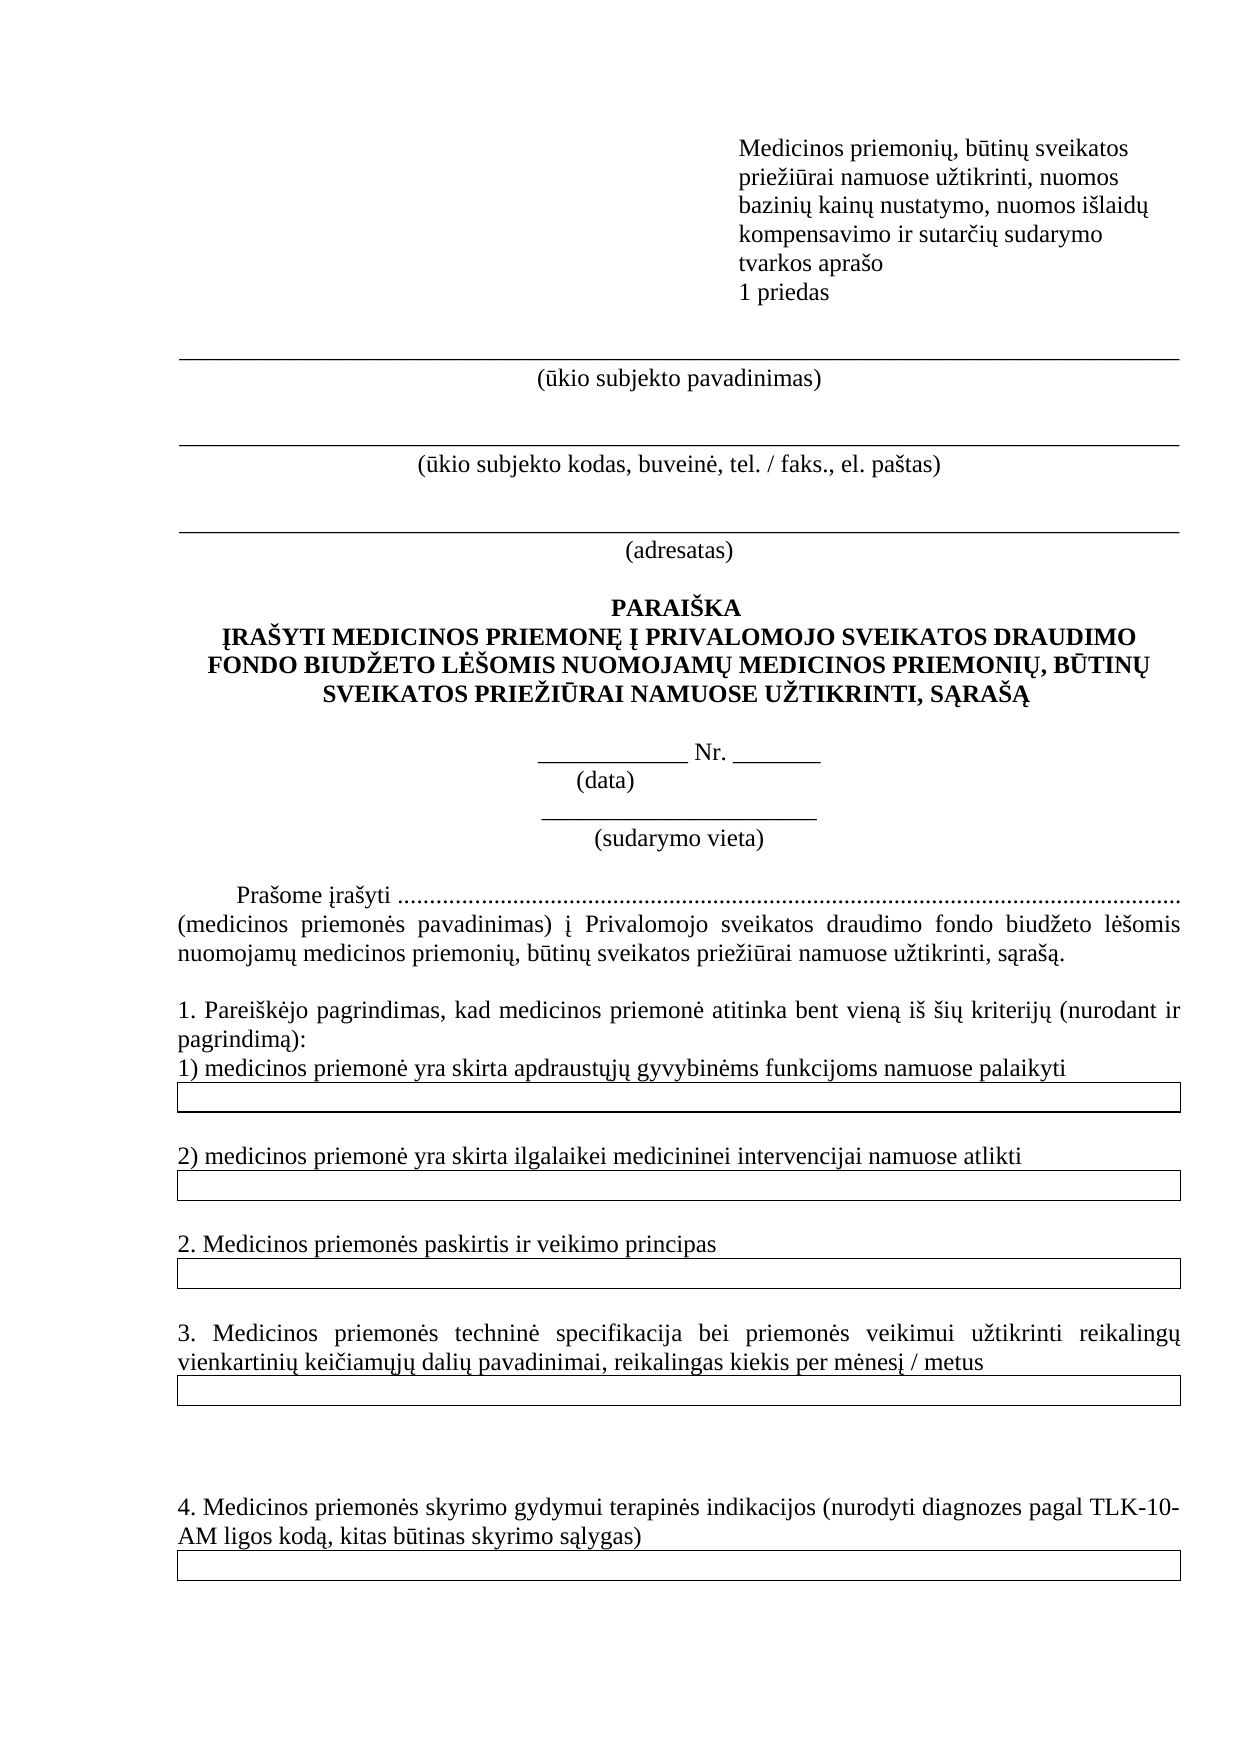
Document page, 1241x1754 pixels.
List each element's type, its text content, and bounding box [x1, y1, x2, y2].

text priežiūrai namuose užtikrinti, nuomos [177, 162, 1181, 190]
text (ūkio subjekto kodas, buveinė, tel. / faks., el. paštas) [177, 449, 1181, 478]
text (sudarymo vieta) [177, 823, 1181, 852]
text 1. Pareiškėjo pagrindimas, kad medicinos priemonė atitinka bent vieną iš šių kriterijų (nurodant ir pagrindimą): [177, 995, 1181, 1053]
text Prašome įrašyti ................................................................................................................ (medicinos priemonės pavadinimas) į Privalomojo sveikatos draudimo fondo biudžeto lėšomis nuomojamų medicinos priemonių, būtinų sveikatos priežiūrai namuose užtikrinti, sąrašą. [177, 880, 1181, 967]
text (data) [29, 765, 1181, 794]
text 4. Medicinos priemonės skyrimo gydymui terapinės indikacijos (nurodyti diagnozes pagal TLK-10-AM ligos kodą, kitas būtinas skyrimo sąlygas) [177, 1492, 1181, 1550]
text tvarkos aprašo [177, 248, 1181, 277]
text (ūkio subjekto pavadinimas) [177, 363, 1181, 392]
text ______________________ [177, 794, 1181, 823]
text Medicinos priemonių, būtinų sveikatos [177, 133, 1181, 162]
text 2. Medicinos priemonės paskirtis ir veikimo principas [177, 1229, 1181, 1258]
text ____________ Nr. _______ [177, 737, 1181, 765]
table_header [178, 1259, 1180, 1288]
table_header [178, 1171, 1180, 1200]
text ________________________________________________________________________________ [177, 420, 1181, 449]
table_header [178, 1083, 1180, 1111]
text kompensavimo ir sutarčių sudarymo [177, 219, 1181, 248]
text bazinių kainų nustatymo, nuomos išlaidų [177, 190, 1181, 219]
text ________________________________________________________________________________ [177, 507, 1181, 535]
text 1 priedas [177, 277, 1181, 305]
text 2) medicinos priemonė yra skirta ilgalaikei medicininei intervencijai namuose atlikti [177, 1141, 1181, 1170]
table_header [178, 1551, 1180, 1580]
text PARAIŠKA ĮRAŠYTI MEDICINOS PRIEMONĘ Į PRIVALOMOJO SVEIKATOS DRAUDIMO FONDO BIUDŽETO LĖŠOMIS NUOMOJAMŲ MEDICINOS PRIEMONIŲ, BŪTINŲ SVEIKATOS PRIEŽIŪRAI NAMUOSE UŽTIKRINTI, SĄRAŠĄ [177, 593, 1181, 708]
text 3. Medicinos priemonės techninė specifikacija bei priemonės veikimui užtikrinti reikalingų vienkartinių keičiamųjų dalių pavadinimai, reikalingas kiekis per mėnesį / metus [177, 1318, 1181, 1375]
table_header [178, 1376, 1180, 1405]
text (adresatas) [177, 535, 1181, 564]
text 1) medicinos priemonė yra skirta apdraustųjų gyvybinėms funkcijoms namuose palaikyti [177, 1053, 1181, 1082]
text ________________________________________________________________________________ [177, 334, 1181, 363]
